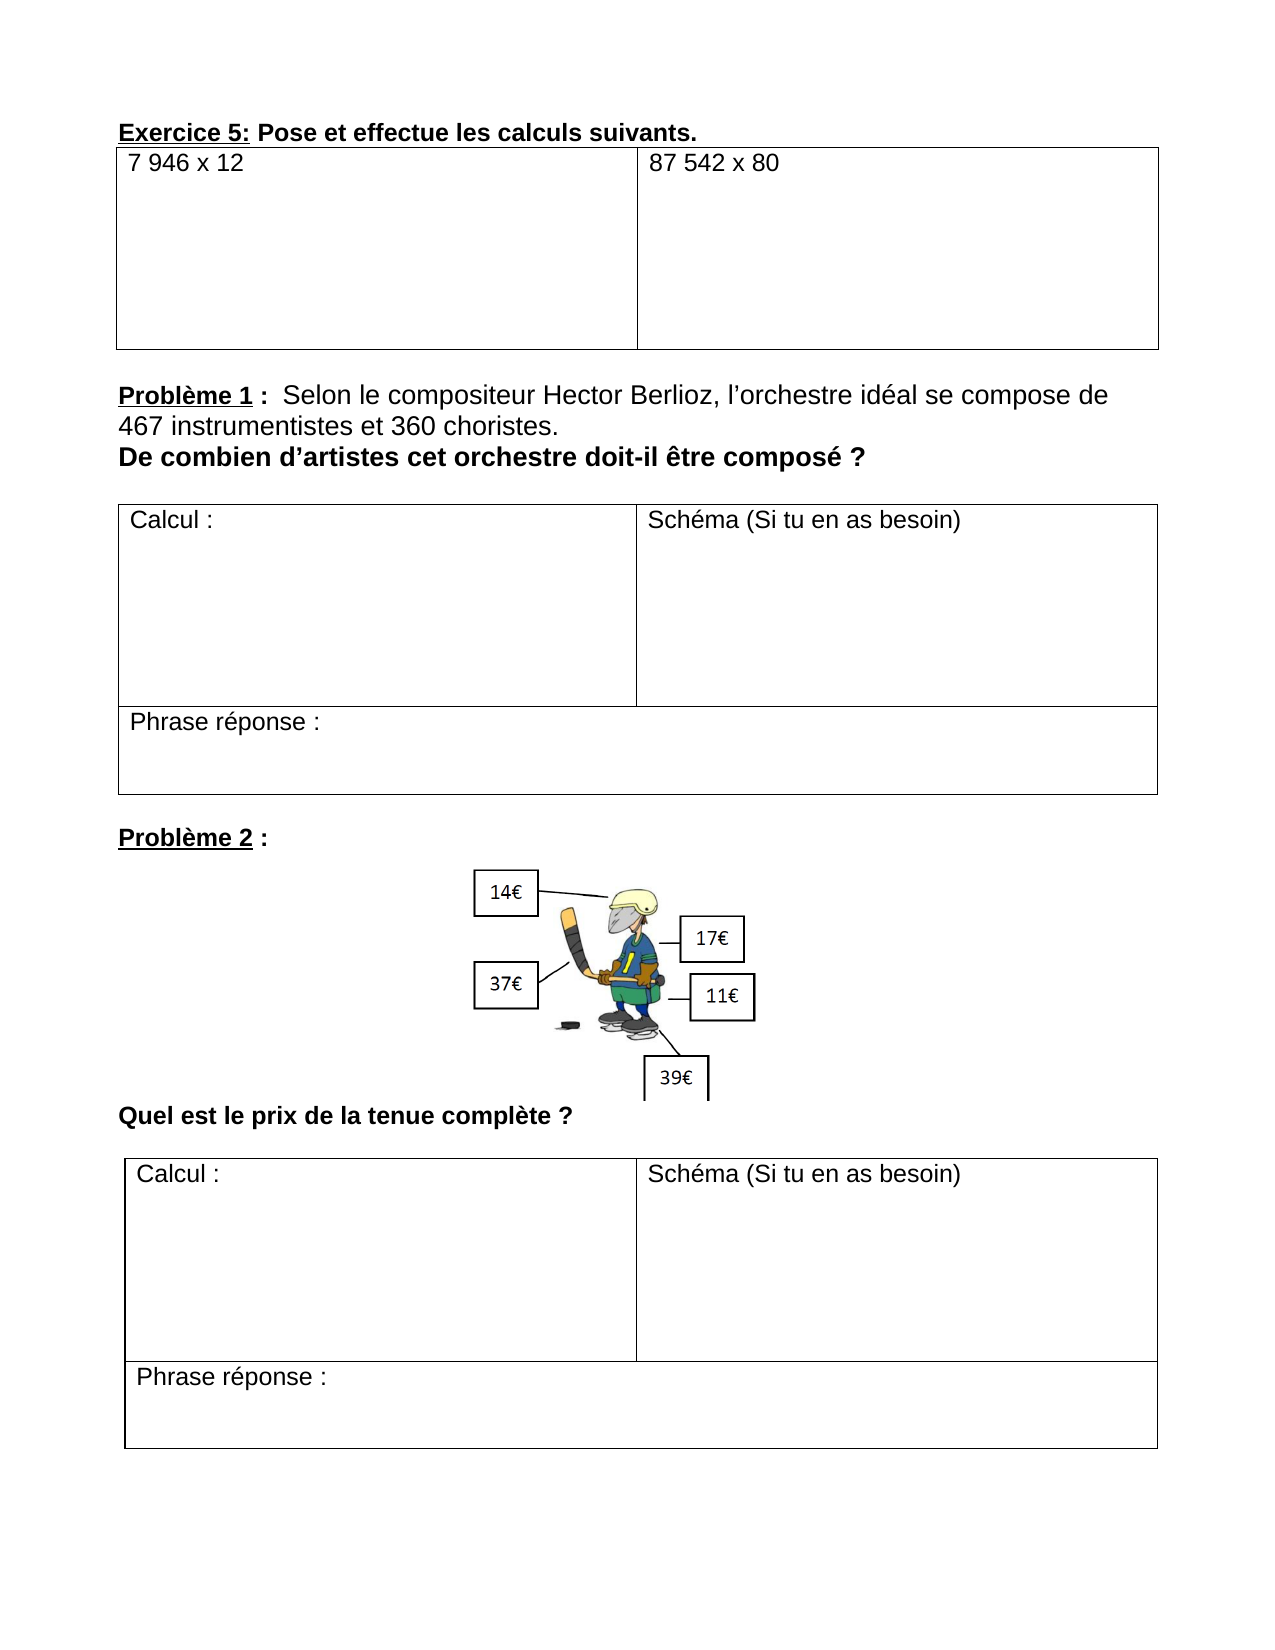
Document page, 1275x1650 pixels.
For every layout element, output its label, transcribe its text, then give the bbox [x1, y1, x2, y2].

picture [461, 864, 814, 1101]
text Problème 2 : [118, 823, 1157, 852]
text Problème 1 : Selon le compositeur Hector Berlioz, l’orchestre idéal se compose de 467 instrumentistes et 360 choristes. [118, 379, 1157, 441]
table_header 7 946 x 12 [117, 148, 637, 349]
text Quel est le prix de la tenue complète ? [118, 852, 1157, 1129]
table_header Calcul : [126, 1159, 636, 1361]
table_header Calcul : [119, 505, 636, 706]
table_header Schéma (Si tu en as besoin) [637, 505, 1157, 706]
text Exercice 5: Pose et effectue les calculs suivants. [118, 118, 1157, 147]
text De combien d’artistes cet orchestre doit-il être composé ? [118, 441, 1157, 473]
table_header Schéma (Si tu en as besoin) [637, 1159, 1157, 1361]
table_cell Phrase réponse : [119, 707, 1157, 793]
table_cell Phrase réponse : [126, 1362, 1157, 1448]
table_header 87 542 x 80 [638, 148, 1158, 349]
